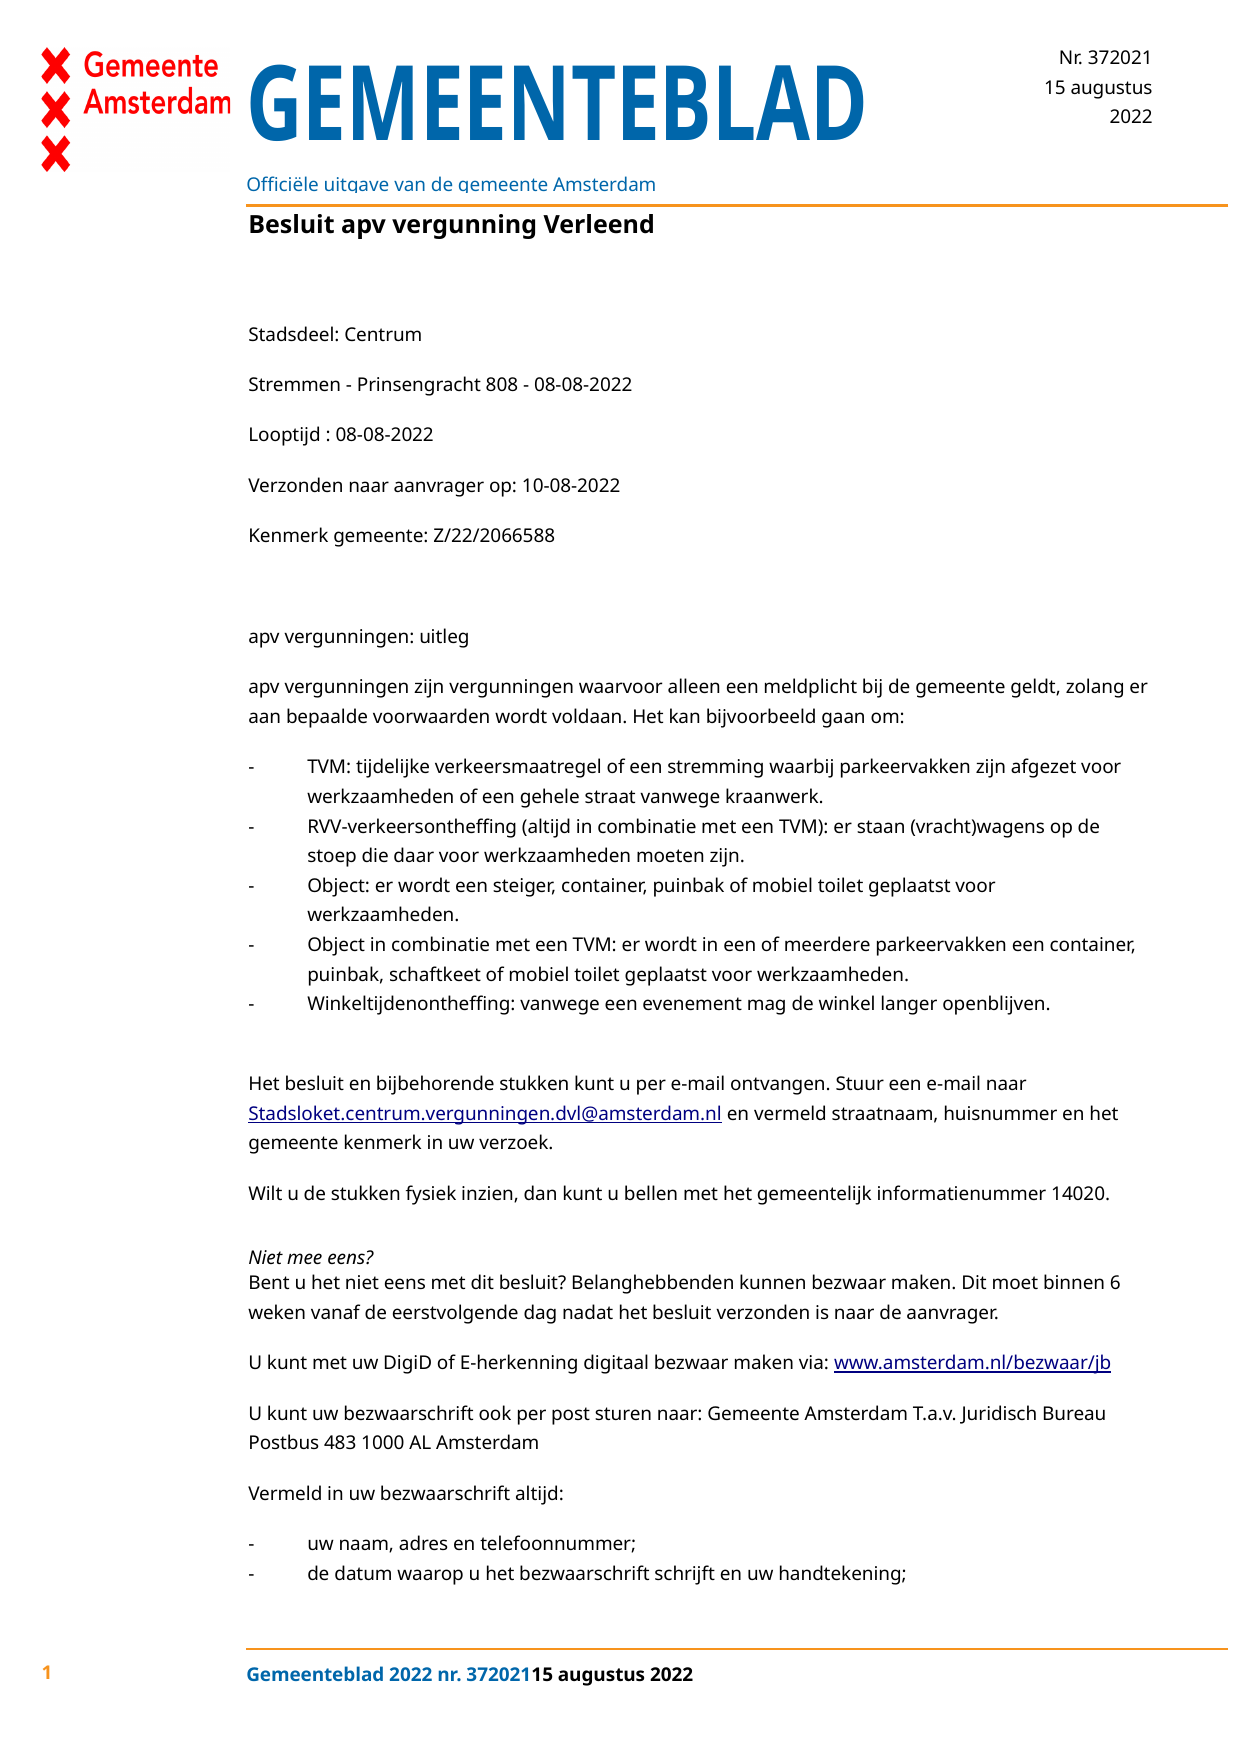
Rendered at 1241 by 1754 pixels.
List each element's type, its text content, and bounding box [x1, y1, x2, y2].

list de datum waarop u het bezwaarschrift schrijft en uw handtekening; [248, 1560, 1152, 1586]
text Wilt u de stukken fysiek inzien, dan kunt u bellen met het gemeentelijk informatienummer 14020. [248, 1180, 1152, 1206]
list uw naam, adres en telefoonnummer; [248, 1530, 1152, 1556]
list Object: er wordt een steiger, container, puinbak of mobiel toilet geplaatst voor werkzaamheden. [248, 872, 1152, 927]
text U kunt met uw DigiD of E-herkenning digitaal bezwaar maken via: www.amsterdam.nl/bezwaar/jb [248, 1349, 1152, 1375]
text Niet mee eens? [248, 1244, 1152, 1269]
list RVV-verkeersontheffing (altijd in combinatie met een TVM): er staan (vracht)wagens op de stoep die daar voor werkzaamheden moeten zijn. [248, 813, 1152, 868]
text Kenmerk gemeente: Z/22/2066588 [248, 522, 1152, 548]
text U kunt uw bezwaarschrift ook per post sturen naar: Gemeente Amsterdam T.a.v. Juridisch Bureau Postbus 483 1000 AL Amsterdam [248, 1400, 1152, 1455]
text apv vergunningen zijn vergunningen waarvoor alleen een meldplicht bij de gemeente geldt, zolang er aan bepaalde voorwaarden wordt voldaan. Het kan bijvoorbeeld gaan om: [248, 674, 1152, 729]
text apv vergunningen: uitleg [248, 623, 1152, 649]
text Verzonden naar aanvrager op: 10-08-2022 [248, 472, 1152, 498]
text Het besluit en bijbehorende stukken kunt u per e-mail ontvangen. Stuur een e-mail naar Stadsloket.centrum.vergunningen.dvl@amsterdam.nl en vermeld straatnaam, huisnummer en het gemeente kenmerk in uw verzoek. [248, 1070, 1152, 1155]
list Object in combinatie met een TVM: er wordt in een of meerdere parkeervakken een container, puinbak, schaftkeet of mobiel toilet geplaatst voor werkzaamheden. [248, 931, 1152, 986]
picture [41, 47, 231, 172]
list TVM: tijdelijke verkeersmaatregel of een stremming waarbij parkeervakken zijn afgezet voor werkzaamheden of een gehele straat vanwege kraanwerk. [248, 754, 1152, 809]
text Stremmen - Prinsengracht 808 - 08-08-2022 [248, 371, 1152, 397]
text Besluit apv vergunning Verleend [248, 207, 1152, 241]
text Looptijd : 08-08-2022 [248, 422, 1152, 447]
text Bent u het niet eens met dit besluit? Belanghebbenden kunnen bezwaar maken. Dit moet binnen 6 weken vanaf de eerstvolgende dag nadat het besluit verzonden is naar de aanvrager. [248, 1269, 1152, 1325]
list Winkeltijdenontheffing: vanwege een evenement mag de winkel langer openblijven. [248, 990, 1152, 1016]
text Vermeld in uw bezwaarschrift altijd: [248, 1480, 1152, 1506]
text Stadsdeel: Centrum [248, 321, 1152, 346]
